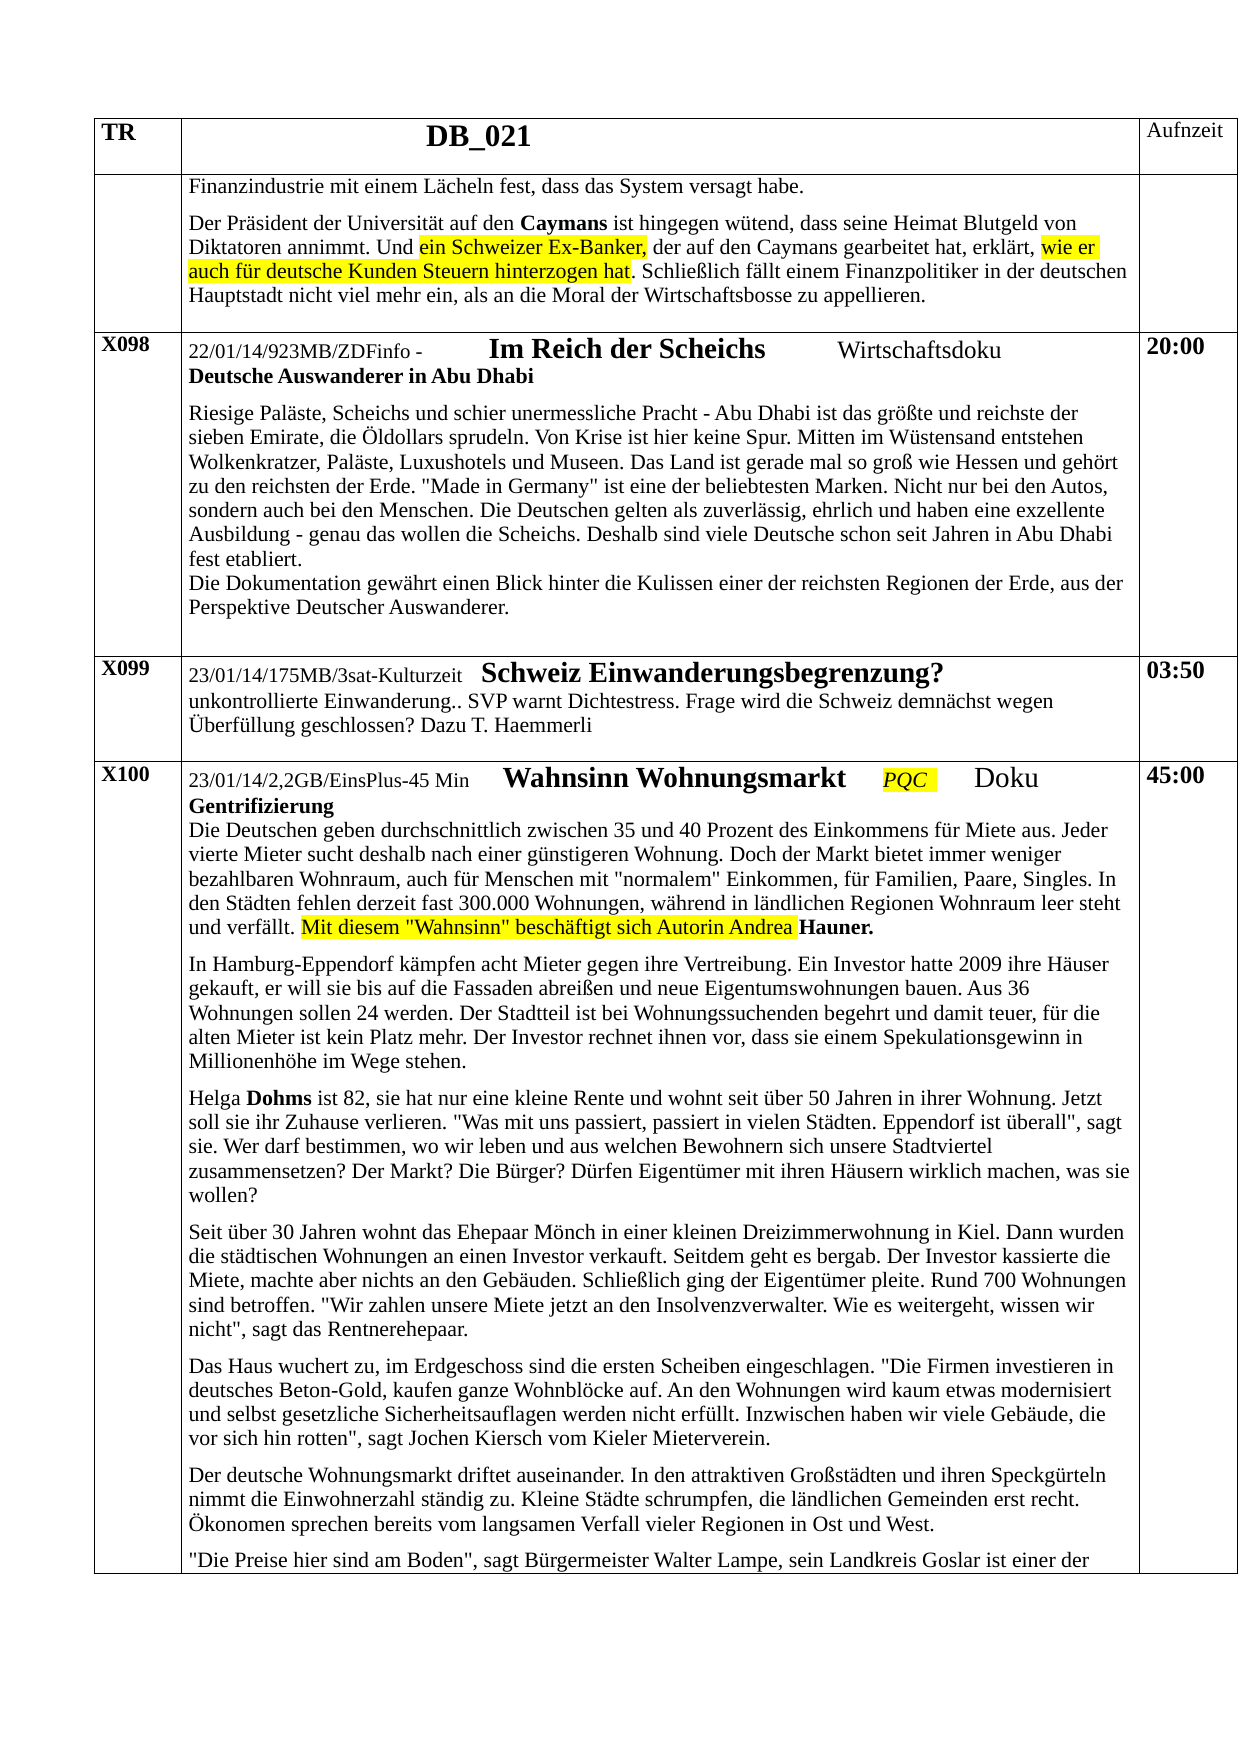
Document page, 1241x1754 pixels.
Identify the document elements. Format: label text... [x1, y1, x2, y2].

table_cell 03:50 [1140, 657, 1237, 761]
table_cell 45:00 [1140, 762, 1237, 1573]
table_cell 23/01/14/2,2GB/EinsPlus-45 Min Wahnsinn Wohnungsmarkt PQC Doku Gentrifizierung Die Deutschen geben durchschnittlich zwischen 35 und 40 Prozent des Einkommens für Miete aus. Jeder vierte Mieter sucht deshalb nach einer günstigeren Wohnung. Doch der Markt bietet immer weniger bezahlbaren Wohnraum, auch für Menschen mit "normalem" Einkommen, für Familien, Paare, Singles. In den Städten fehlen derzeit fast 300.000 Wohnungen, während in ländlichen Regionen Wohnraum leer steht und verfällt. Mit diesem "Wahnsinn" beschäftigt sich Autorin Andrea Hauner. In Hamburg-Eppendorf kämpfen acht Mieter gegen ihre Vertreibung. Ein Investor hatte 2009 ihre Häuser gekauft, er will sie bis auf die Fassaden abreißen und neue Eigentumswohnungen bauen. Aus 36 Wohnungen sollen 24 werden. Der Stadtteil ist bei Wohnungssuchenden begehrt und damit teuer, für die alten Mieter ist kein Platz mehr. Der Investor rechnet ihnen vor, dass sie einem Spekulationsgewinn in Millionenhöhe im Wege stehen. Helga Dohms ist 82, sie hat nur eine kleine Rente und wohnt seit über 50 Jahren in ihrer Wohnung. Jetzt soll sie ihr Zuhause verlieren. "Was mit uns passiert, passiert in vielen Städten. Eppendorf ist überall", sagt sie. Wer darf bestimmen, wo wir leben und aus welchen Bewohnern sich unsere Stadtviertel zusammensetzen? Der Markt? Die Bürger? Dürfen Eigentümer mit ihren Häusern wirklich machen, was sie wollen? Seit über 30 Jahren wohnt das Ehepaar Mönch in einer kleinen Dreizimmerwohnung in Kiel. Dann wurden die städtischen Wohnungen an einen Investor verkauft. Seitdem geht es bergab. Der Investor kassierte die Miete, machte aber nichts an den Gebäuden. Schließlich ging der Eigentümer pleite. Rund 700 Wohnungen sind betroffen. "Wir zahlen unsere Miete jetzt an den Insolvenzverwalter. Wie es weitergeht, wissen wir nicht", sagt das Rentnerehepaar. Das Haus wuchert zu, im Erdgeschoss sind die ersten Scheiben eingeschlagen. "Die Firmen investieren in deutsches Beton-Gold, kaufen ganze Wohnblöcke auf. An den Wohnungen wird kaum etwas modernisiert und selbst gesetzliche Sicherheitsauflagen werden nicht erfüllt. Inzwischen haben wir viele Gebäude, die vor sich hin rotten", sagt Jochen Kiersch vom Kieler Mieterverein. Der deutsche Wohnungsmarkt driftet auseinander. In den attraktiven Großstädten und ihren Speckgürteln nimmt die Einwohnerzahl ständig zu. Kleine Städte schrumpfen, die ländlichen Gemeinden erst recht. Ökonomen sprechen bereits vom langsamen Verfall vieler Regionen in Ost und West. "Die Preise hier sind am Boden", sagt Bürgermeister Walter Lampe, sein Landkreis Goslar ist einer der [182, 762, 1139, 1573]
table_cell X100 [95, 762, 181, 1573]
table_header Aufnzeit [1140, 119, 1237, 174]
table_header TR [95, 119, 181, 174]
table_cell X099 [95, 657, 181, 761]
table_header DB_021 [182, 119, 1139, 174]
table_cell X098 [95, 333, 181, 656]
table_cell [1140, 175, 1237, 332]
table_cell 23/01/14/175MB/3sat-Kulturzeit Schweiz Einwanderungsbegrenzung? unkontrollierte Einwanderung.. SVP warnt Dichtestress. Frage wird die Schweiz demnächst wegen Überfüllung geschlossen? Dazu T. Haemmerli [182, 657, 1139, 761]
table_cell Finanzindustrie mit einem Lächeln fest, dass das System versagt habe. Der Präsident der Universität auf den Caymans ist hingegen wütend, dass seine Heimat Blutgeld von Diktatoren annimmt. Und ein Schweizer Ex-Banker, der auf den Caymans gearbeitet hat, erklärt, wie er auch für deutsche Kunden Steuern hinterzogen hat. Schließlich fällt einem Finanzpolitiker in der deutschen Hauptstadt nicht viel mehr ein, als an die Moral der Wirtschaftsbosse zu appellieren. [182, 175, 1139, 332]
table_cell 22/01/14/923MB/ZDFinfo - Im Reich der Scheichs Wirtschaftsdoku Deutsche Auswanderer in Abu Dhabi Riesige Paläste, Scheichs und schier unermessliche Pracht - Abu Dhabi ist das größte und reichste der sieben Emirate, die Öldollars sprudeln. Von Krise ist hier keine Spur. Mitten im Wüstensand entstehen Wolkenkratzer, Paläste, Luxushotels und Museen. Das Land ist gerade mal so groß wie Hessen und gehört zu den reichsten der Erde. "Made in Germany" ist eine der beliebtesten Marken. Nicht nur bei den Autos, sondern auch bei den Menschen. Die Deutschen gelten als zuverlässig, ehrlich und haben eine exzellente Ausbildung - genau das wollen die Scheichs. Deshalb sind viele Deutsche schon seit Jahren in Abu Dhabi fest etabliert. Die Dokumentation gewährt einen Blick hinter die Kulissen einer der reichsten Regionen der Erde, aus der Perspektive Deutscher Auswanderer. [182, 333, 1139, 656]
table_cell [95, 175, 181, 332]
table_cell 20:00 [1140, 333, 1237, 656]
